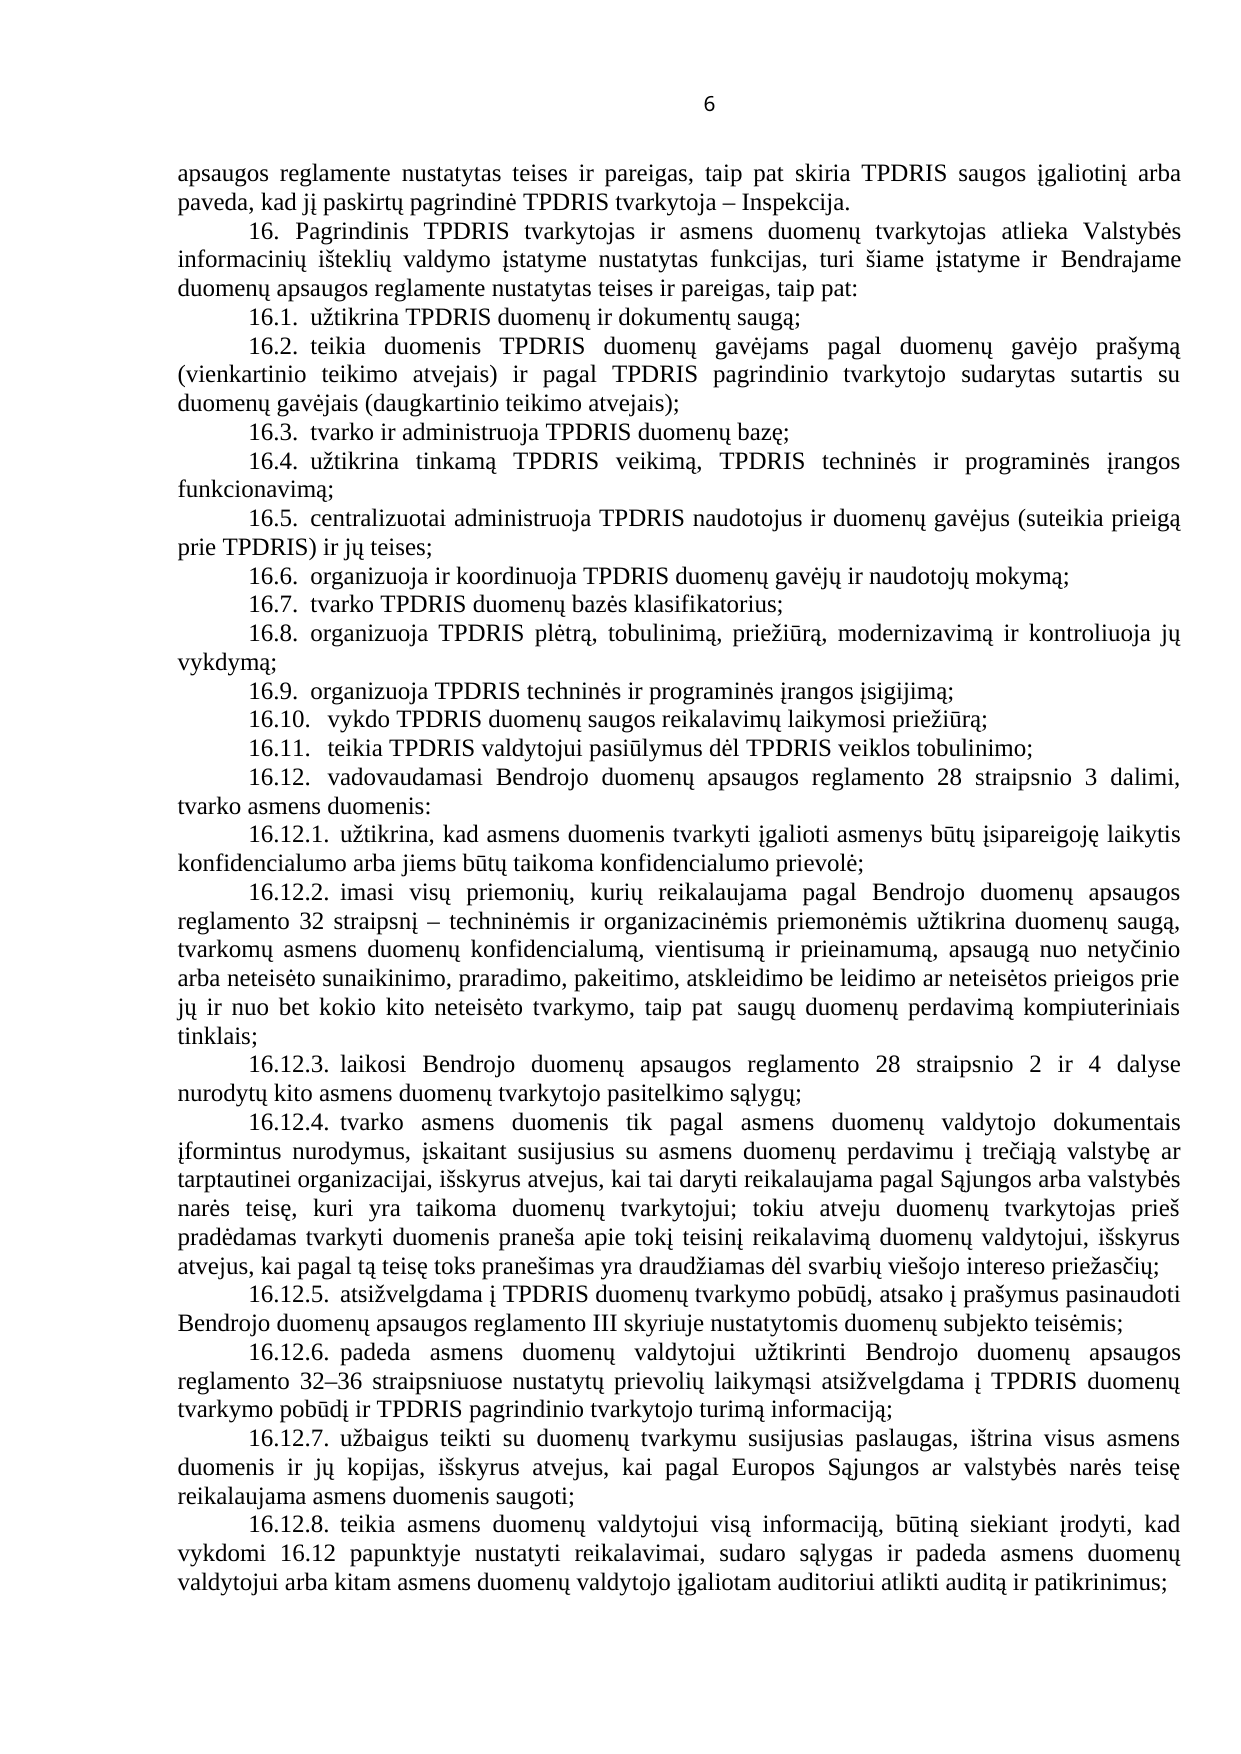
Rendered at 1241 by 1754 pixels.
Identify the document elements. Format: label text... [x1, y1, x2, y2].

text 16.12.8. teikia asmens duomenų valdytojui visą informaciją, būtiną siekiant įrodyti, kad vykdomi 16.12 papunktyje nustatyti reikalavimai, sudaro sąlygas ir padeda asmens duomenų valdytojui arba kitam asmens duomenų valdytojo įgaliotam auditoriui atlikti auditą ir patikrinimus; [177, 1509, 1181, 1596]
text 16.3. tvarko ir administruoja TPDRIS duomenų bazę; [177, 417, 1181, 446]
text apsaugos reglamente nustatytas teises ir pareigas, taip pat skiria TPDRIS saugos įgaliotinį arba paveda, kad jį paskirtų pagrindinė TPDRIS tvarkytoja – Inspekcija. [177, 158, 1181, 216]
text 16.11. teikia TPDRIS valdytojui pasiūlymus dėl TPDRIS veiklos tobulinimo; [177, 733, 1181, 762]
text 16.12.5. atsižvelgdama į TPDRIS duomenų tvarkymo pobūdį, atsako į prašymus pasinaudoti Bendrojo duomenų apsaugos reglamento III skyriuje nustatytomis duomenų subjekto teisėmis; [177, 1279, 1181, 1337]
text 16.12. vadovaudamasi Bendrojo duomenų apsaugos reglamento 28 straipsnio 3 dalimi, tvarko asmens duomenis: [177, 762, 1181, 819]
text 16.8. organizuoja TPDRIS plėtrą, tobulinimą, priežiūrą, modernizavimą ir kontroliuoja jų vykdymą; [177, 618, 1181, 676]
text 16.7. tvarko TPDRIS duomenų bazės klasifikatorius; [177, 589, 1181, 618]
text 16.2. teikia duomenis TPDRIS duomenų gavėjams pagal duomenų gavėjo prašymą (vienkartinio teikimo atvejais) ir pagal TPDRIS pagrindinio tvarkytojo sudarytas sutartis su duomenų gavėjais (daugkartinio teikimo atvejais); [177, 331, 1181, 417]
text 16.1. užtikrina TPDRIS duomenų ir dokumentų saugą; [177, 302, 1181, 331]
text 16.5. centralizuotai administruoja TPDRIS naudotojus ir duomenų gavėjus (suteikia prieigą prie TPDRIS) ir jų teises; [177, 503, 1181, 561]
text 16. Pagrindinis TPDRIS tvarkytojas ir asmens duomenų tvarkytojas atlieka Valstybės informacinių išteklių valdymo įstatyme nustatytas funkcijas, turi šiame įstatyme ir Bendrajame duomenų apsaugos reglamente nustatytas teises ir pareigas, taip pat: [177, 216, 1181, 302]
text 16.12.6. padeda asmens duomenų valdytojui užtikrinti Bendrojo duomenų apsaugos reglamento 32–36 straipsniuose nustatytų prievolių laikymąsi atsižvelgdama į TPDRIS duomenų tvarkymo pobūdį ir TPDRIS pagrindinio tvarkytojo turimą informaciją; [177, 1337, 1181, 1423]
text 16.12.2. imasi visų priemonių, kurių reikalaujama pagal Bendrojo duomenų apsaugos reglamento 32 straipsnį – techninėmis ir organizacinėmis priemonėmis užtikrina duomenų saugą, tvarkomų asmens duomenų konfidencialumą, vientisumą ir prieinamumą, apsaugą nuo netyčinio arba neteisėto sunaikinimo, praradimo, pakeitimo, atskleidimo be leidimo ar neteisėtos prieigos prie jų ir nuo bet kokio kito neteisėto tvarkymo, taip pat saugų duomenų perdavimą kompiuteriniais tinklais; [177, 877, 1181, 1049]
text 16.9. organizuoja TPDRIS techninės ir programinės įrangos įsigijimą; [177, 676, 1181, 704]
text 16.10. vykdo TPDRIS duomenų saugos reikalavimų laikymosi priežiūrą; [177, 704, 1181, 733]
text 16.4. užtikrina tinkamą TPDRIS veikimą, TPDRIS techninės ir programinės įrangos funkcionavimą; [177, 446, 1181, 503]
text 16.6. organizuoja ir koordinuoja TPDRIS duomenų gavėjų ir naudotojų mokymą; [177, 561, 1181, 589]
text 16.12.7. užbaigus teikti su duomenų tvarkymu susijusias paslaugas, ištrina visus asmens duomenis ir jų kopijas, išskyrus atvejus, kai pagal Europos Sąjungos ar valstybės narės teisę reikalaujama asmens duomenis saugoti; [177, 1423, 1181, 1509]
text 16.12.4. tvarko asmens duomenis tik pagal asmens duomenų valdytojo dokumentais įformintus nurodymus, įskaitant susijusius su asmens duomenų perdavimu į trečiąją valstybę ar tarptautinei organizacijai, išskyrus atvejus, kai tai daryti reikalaujama pagal Sąjungos arba valstybės narės teisę, kuri yra taikoma duomenų tvarkytojui; tokiu atveju duomenų tvarkytojas prieš pradėdamas tvarkyti duomenis praneša apie tokį teisinį reikalavimą duomenų valdytojui, išskyrus atvejus, kai pagal tą teisę toks pranešimas yra draudžiamas dėl svarbių viešojo intereso priežasčių; [177, 1107, 1181, 1279]
text 16.12.1. užtikrina, kad asmens duomenis tvarkyti įgalioti asmenys būtų įsipareigoję laikytis konfidencialumo arba jiems būtų taikoma konfidencialumo prievolė; [177, 819, 1181, 877]
text 16.12.3. laikosi Bendrojo duomenų apsaugos reglamento 28 straipsnio 2 ir 4 dalyse nurodytų kito asmens duomenų tvarkytojo pasitelkimo sąlygų; [177, 1049, 1181, 1107]
